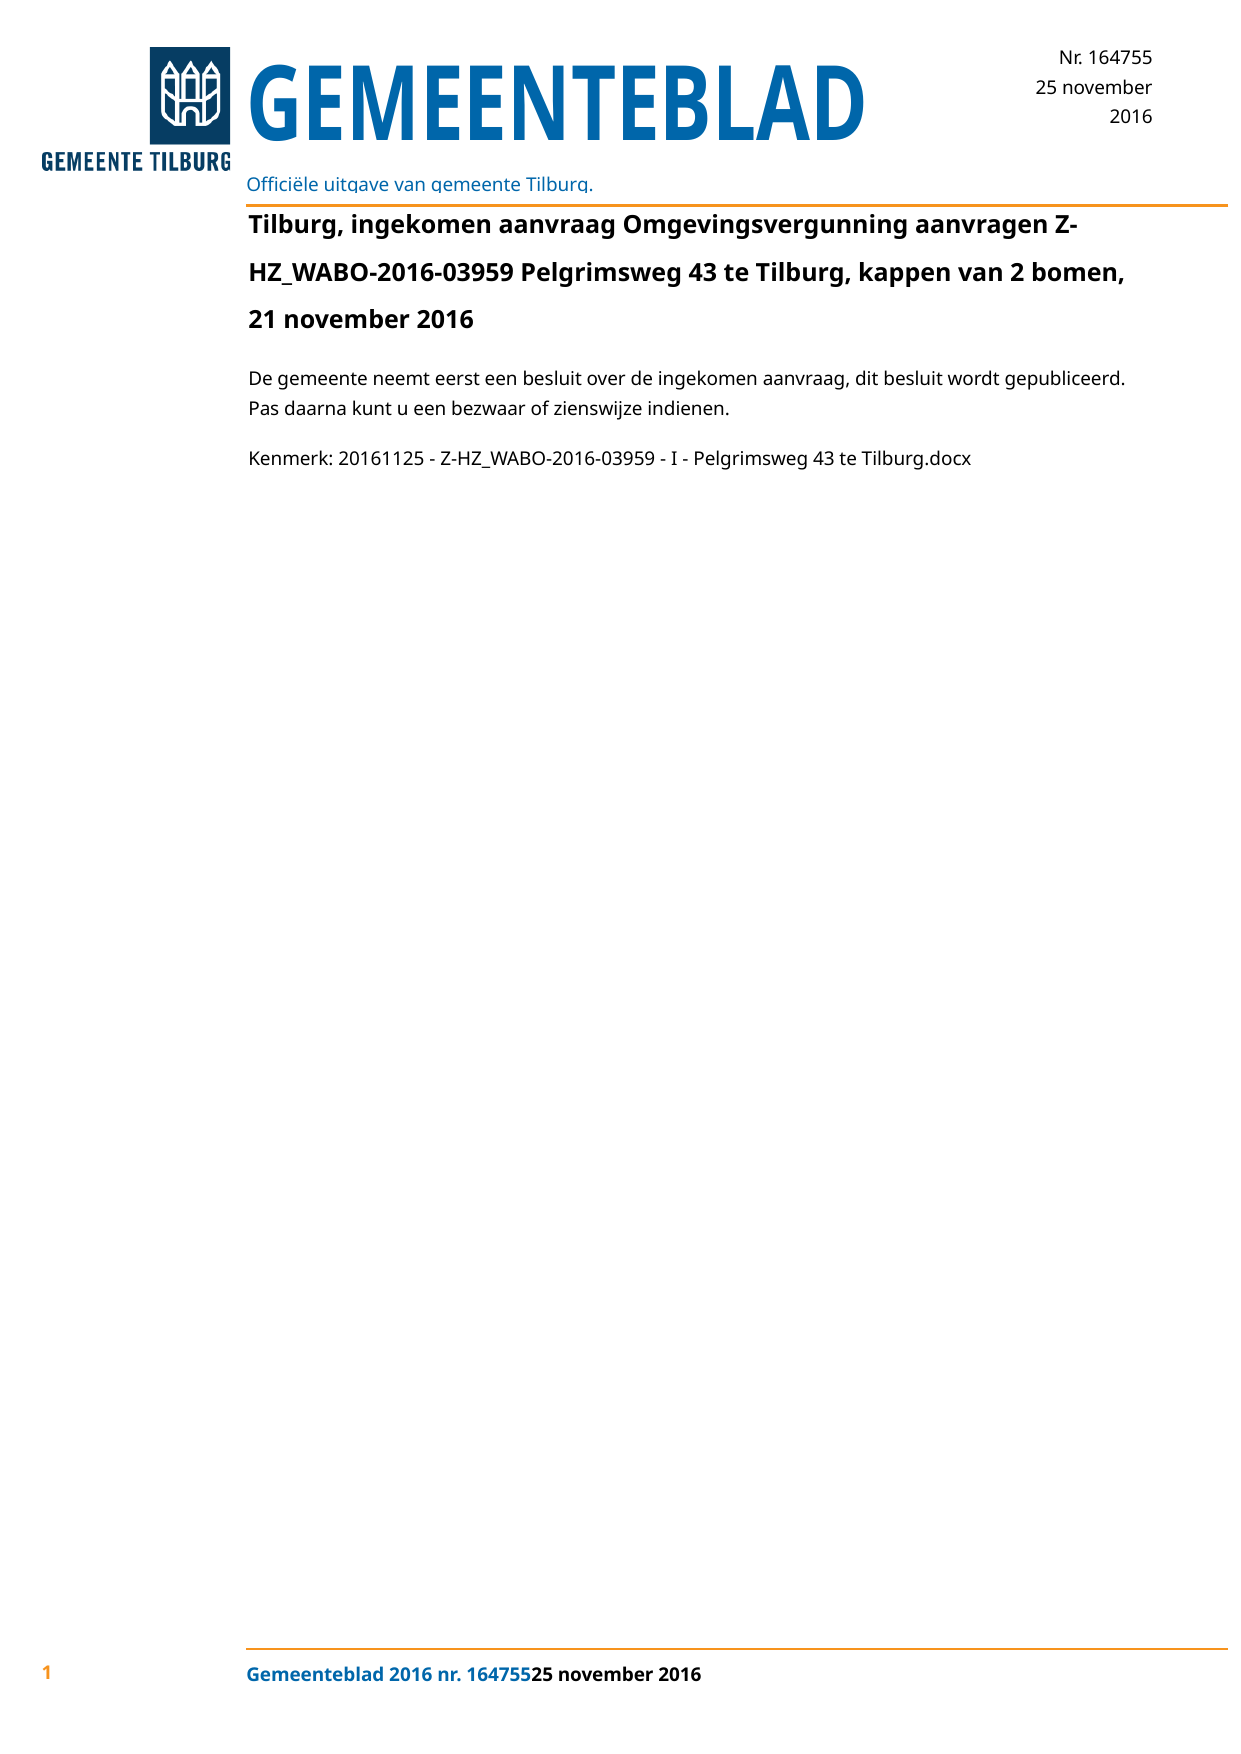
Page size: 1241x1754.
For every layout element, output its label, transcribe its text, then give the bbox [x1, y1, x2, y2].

text De gemeente neemt eerst een besluit over de ingekomen aanvraag, dit besluit wordt gepubliceerd. Pas daarna kunt u een bezwaar of zienswijze indienen. [248, 366, 1152, 421]
text Kenmerk: 20161125 - Z-HZ_WABO-2016-03959 - I - Pelgrimsweg 43 te Tilburg.docx [248, 446, 1152, 471]
picture [41, 47, 231, 172]
text Tilburg, ingekomen aanvraag Omgevingsvergunning aanvragen Z-HZ_WABO-2016-03959 Pelgrimsweg 43 te Tilburg, kappen van 2 bomen, 21 november 2016 [248, 207, 1152, 336]
